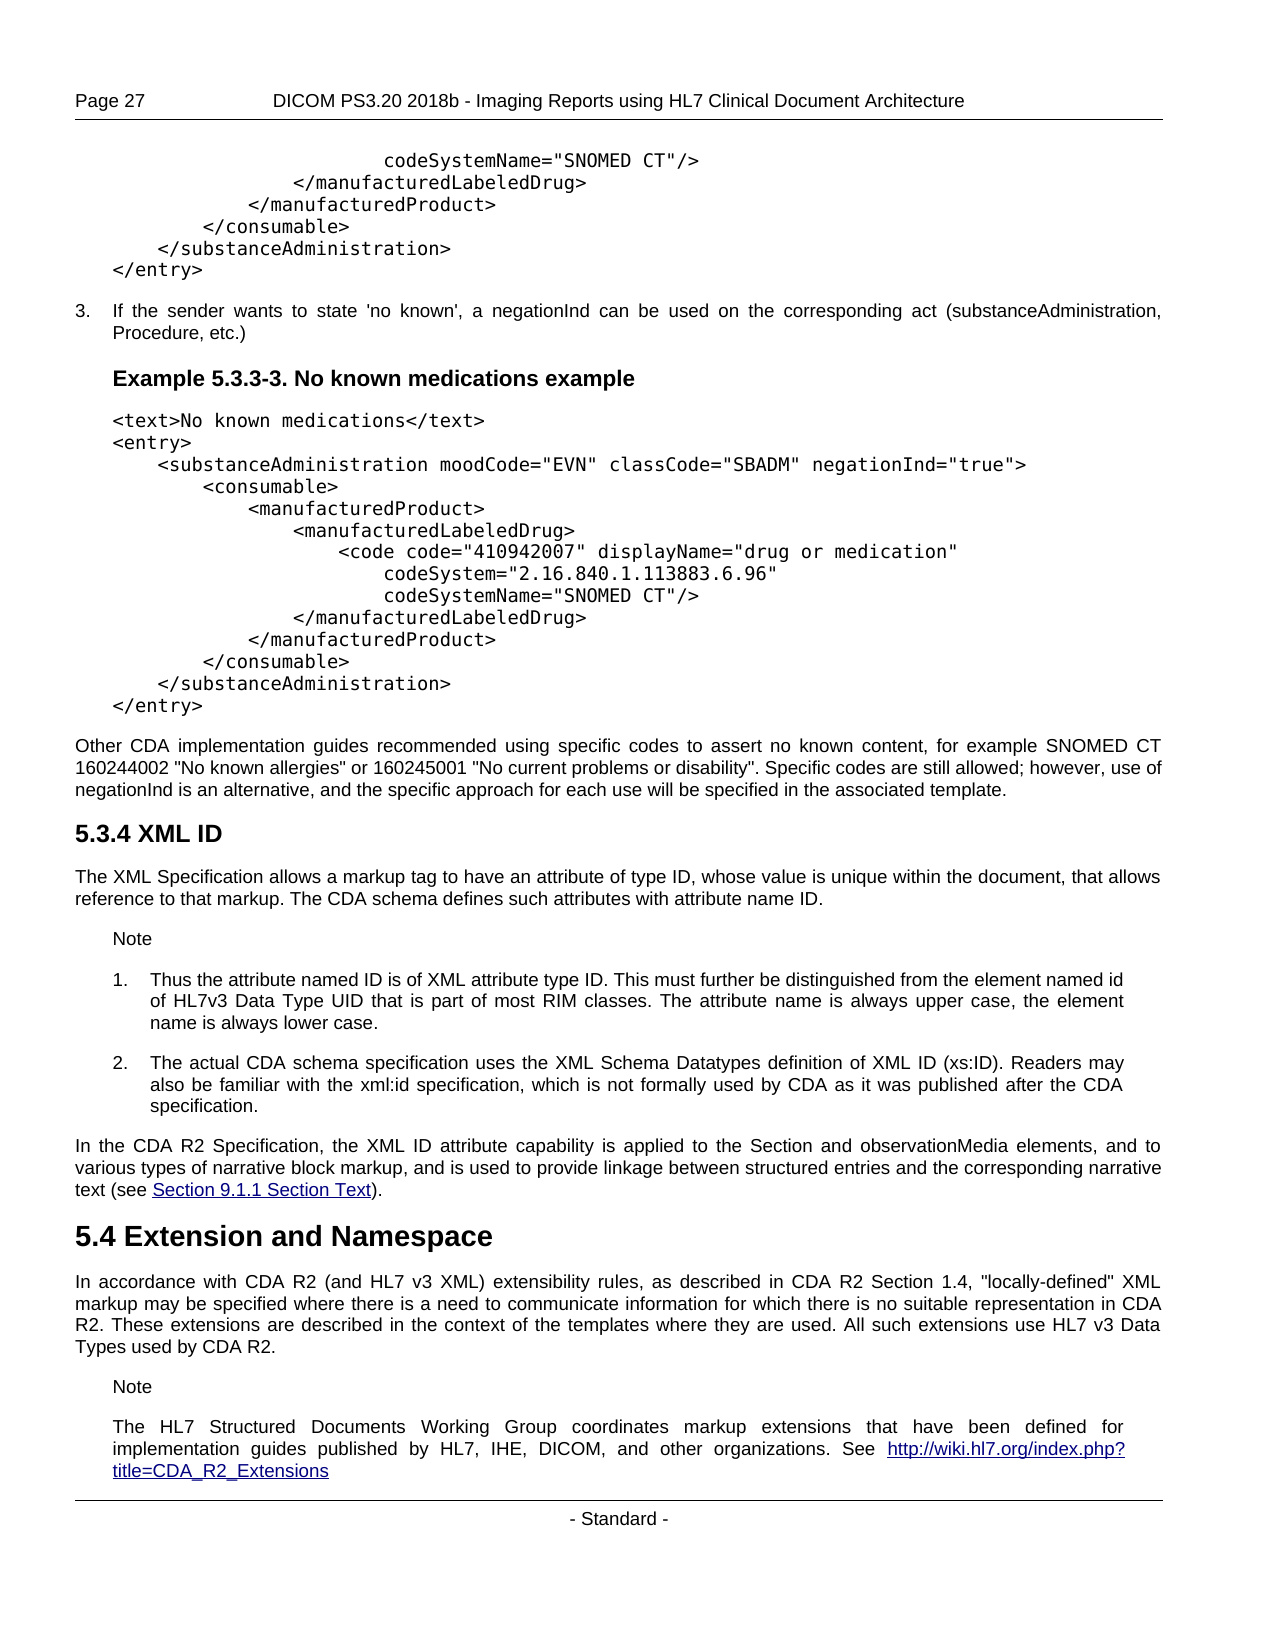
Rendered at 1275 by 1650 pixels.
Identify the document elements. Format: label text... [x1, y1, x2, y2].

text Note [112, 928, 1125, 949]
text 5.4 Extension and Namespace [75, 1219, 1162, 1252]
text The XML Specification allows a markup tag to have an attribute of type ID, whose value is unique within the document, that allows reference to that markup. The CDA schema defines such attributes with attribute name ID. [75, 866, 1162, 909]
text 5.3.4 XML ID [75, 819, 1162, 847]
list <text>No known medications</text> <entry> <substanceAdministration moodCode="EVN" classCode="SBADM" negationInd="true"> <consumable> <manufacturedProduct> <manufacturedLabeledDrug> <code code="410942007" displayName="drug or medication" codeSystem="2.16.840.1.113883.6.96" codeSystemName="SNOMED CT"/> </manufacturedLabeledDrug> </manufacturedProduct> </consumable> </substanceAdministration> </entry> [75, 410, 1162, 716]
text Note [112, 1376, 1125, 1397]
list codeSystemName="SNOMED CT"/> </manufacturedLabeledDrug> </manufacturedProduct> </consumable> </substanceAdministration> </entry> [75, 150, 1162, 281]
list If the sender wants to state 'no known', a negationInd can be used on the corresponding act (substanceAdministration, Procedure, etc.) [75, 300, 1162, 343]
text In the CDA R2 Specification, the XML ID attribute capability is applied to the Section and observationMedia elements, and to various types of narrative block markup, and is used to provide linkage between structured entries and the corresponding narrative text (see Section 9.1.1 Section Text). [75, 1135, 1162, 1200]
list Example 5.3.3-3. No known medications example [75, 366, 1162, 391]
text The HL7 Structured Documents Working Group coordinates markup extensions that have been defined for implementation guides published by HL7, IHE, DICOM, and other organizations. See http://​wiki.hl7.org/​index.php?​title=CDA_R2_Extensions [112, 1416, 1125, 1481]
list The actual CDA schema specification uses the XML Schema Datatypes definition of XML ID (xs:ID). Readers may also be familiar with the xml:id specification, which is not formally used by CDA as it was published after the CDA specification. [112, 1052, 1125, 1116]
list Thus the attribute named ID is of XML attribute type ID. This must further be distinguished from the element named id of HL7v3 Data Type UID that is part of most RIM classes. The attribute name is always upper case, the element name is always lower case. [112, 968, 1125, 1033]
text Other CDA implementation guides recommended using specific codes to assert no known content, for example SNOMED CT 160244002 "No known allergies" or 160245001 "No current problems or disability". Specific codes are still allowed; however, use of negationInd is an alternative, and the specific approach for each use will be specified in the associated template. [75, 735, 1162, 800]
text In accordance with CDA R2 (and HL7 v3 XML) extensibility rules, as described in CDA R2 Section 1.4, "locally-defined" XML markup may be specified where there is a need to communicate information for which there is no suitable representation in CDA R2. These extensions are described in the context of the templates where they are used. All such extensions use HL7 v3 Data Types used by CDA R2. [75, 1271, 1162, 1357]
